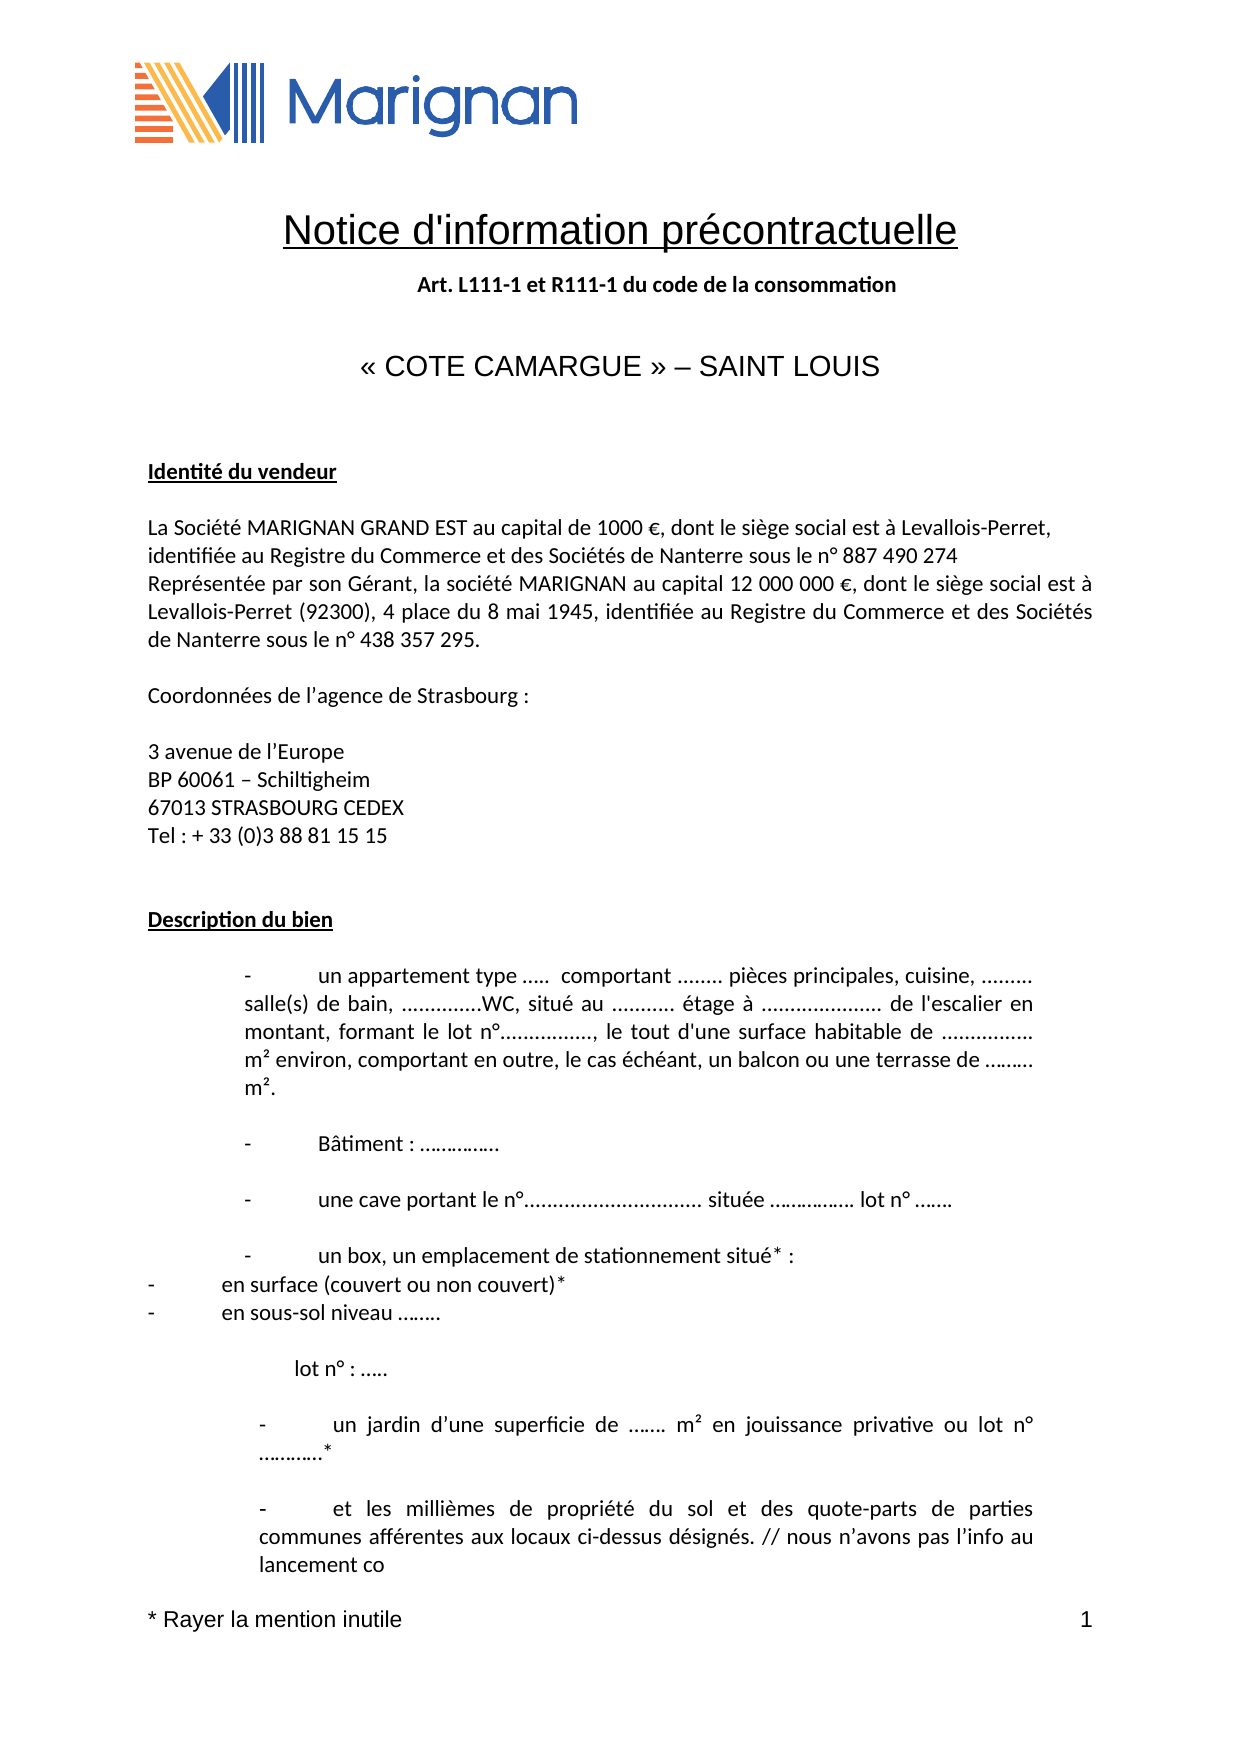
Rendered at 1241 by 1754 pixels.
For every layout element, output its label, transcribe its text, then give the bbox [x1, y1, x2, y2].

text Coordonnées de l’agence de Strasbourg : [148, 681, 1093, 709]
text Représentée par son Gérant, la société MARIGNAN au capital 12 000 000 €, dont le siège social est à Levallois-Perret (92300), 4 place du 8 mai 1945, identifiée au Registre du Commerce et des Sociétés de Nanterre sous le n° 438 357 295. [148, 569, 1093, 653]
picture [544, 86, 577, 124]
text La Société MARIGNAN GRAND EST au capital de 1000 €, dont le siège social est à Levallois-Perret, identifiée au Registre du Commerce et des Sociétés de Nanterre sous le n° 887 490 274 [148, 513, 1093, 569]
picture [346, 86, 383, 125]
text Notice d'information précontractuelle [148, 206, 1093, 253]
text 67013 STRASBOURG CEDEX [148, 793, 1093, 821]
picture [388, 86, 409, 124]
text Tel : + 33 (0)3 88 81 15 15 [148, 821, 1093, 849]
picture [465, 86, 498, 124]
text BP 60061 – Schiltigheim [148, 765, 1093, 793]
text lot n° : ….. [294, 1354, 1033, 1382]
list Bâtiment : …………… [244, 1129, 1033, 1158]
picture [501, 86, 539, 125]
list et les millièmes de propriété du sol et des quote-parts de parties communes afférentes aux locaux ci-dessus désignés. // nous n’avons pas l’info au lancement co [259, 1494, 1033, 1578]
list un jardin d’une superficie de ……. m² en jouissance privative ou lot n° …………* [259, 1410, 1033, 1466]
text 3 avenue de l’Europe [148, 737, 1093, 765]
list en sous-sol niveau …….. [148, 1298, 1033, 1326]
list un appartement type ….. comportant ........ pièces principales, cuisine, ......... salle(s) de bain, ..............WC, situé au ........... étage à ..................... de l'escalier en montant, formant le lot n°................, le tout d'une surface habitable de ................ m² environ, comportant en outre, le cas échéant, un balcon ou une terrasse de ……… m². [244, 961, 1033, 1102]
text Art. L111-1 et R111-1 du code de la consommation [148, 253, 1093, 301]
list un box, un emplacement de stationnement situé* : [244, 1242, 1033, 1270]
text « COTE CAMARGUE » – SAINT LOUIS [148, 349, 1093, 383]
text Description du bien [148, 905, 1093, 933]
text Identité du vendeur [148, 457, 1093, 485]
list une cave portant le n°............................... située ……………. lot n° ……. [244, 1186, 1033, 1214]
list en surface (couvert ou non couvert)* [148, 1270, 1033, 1298]
